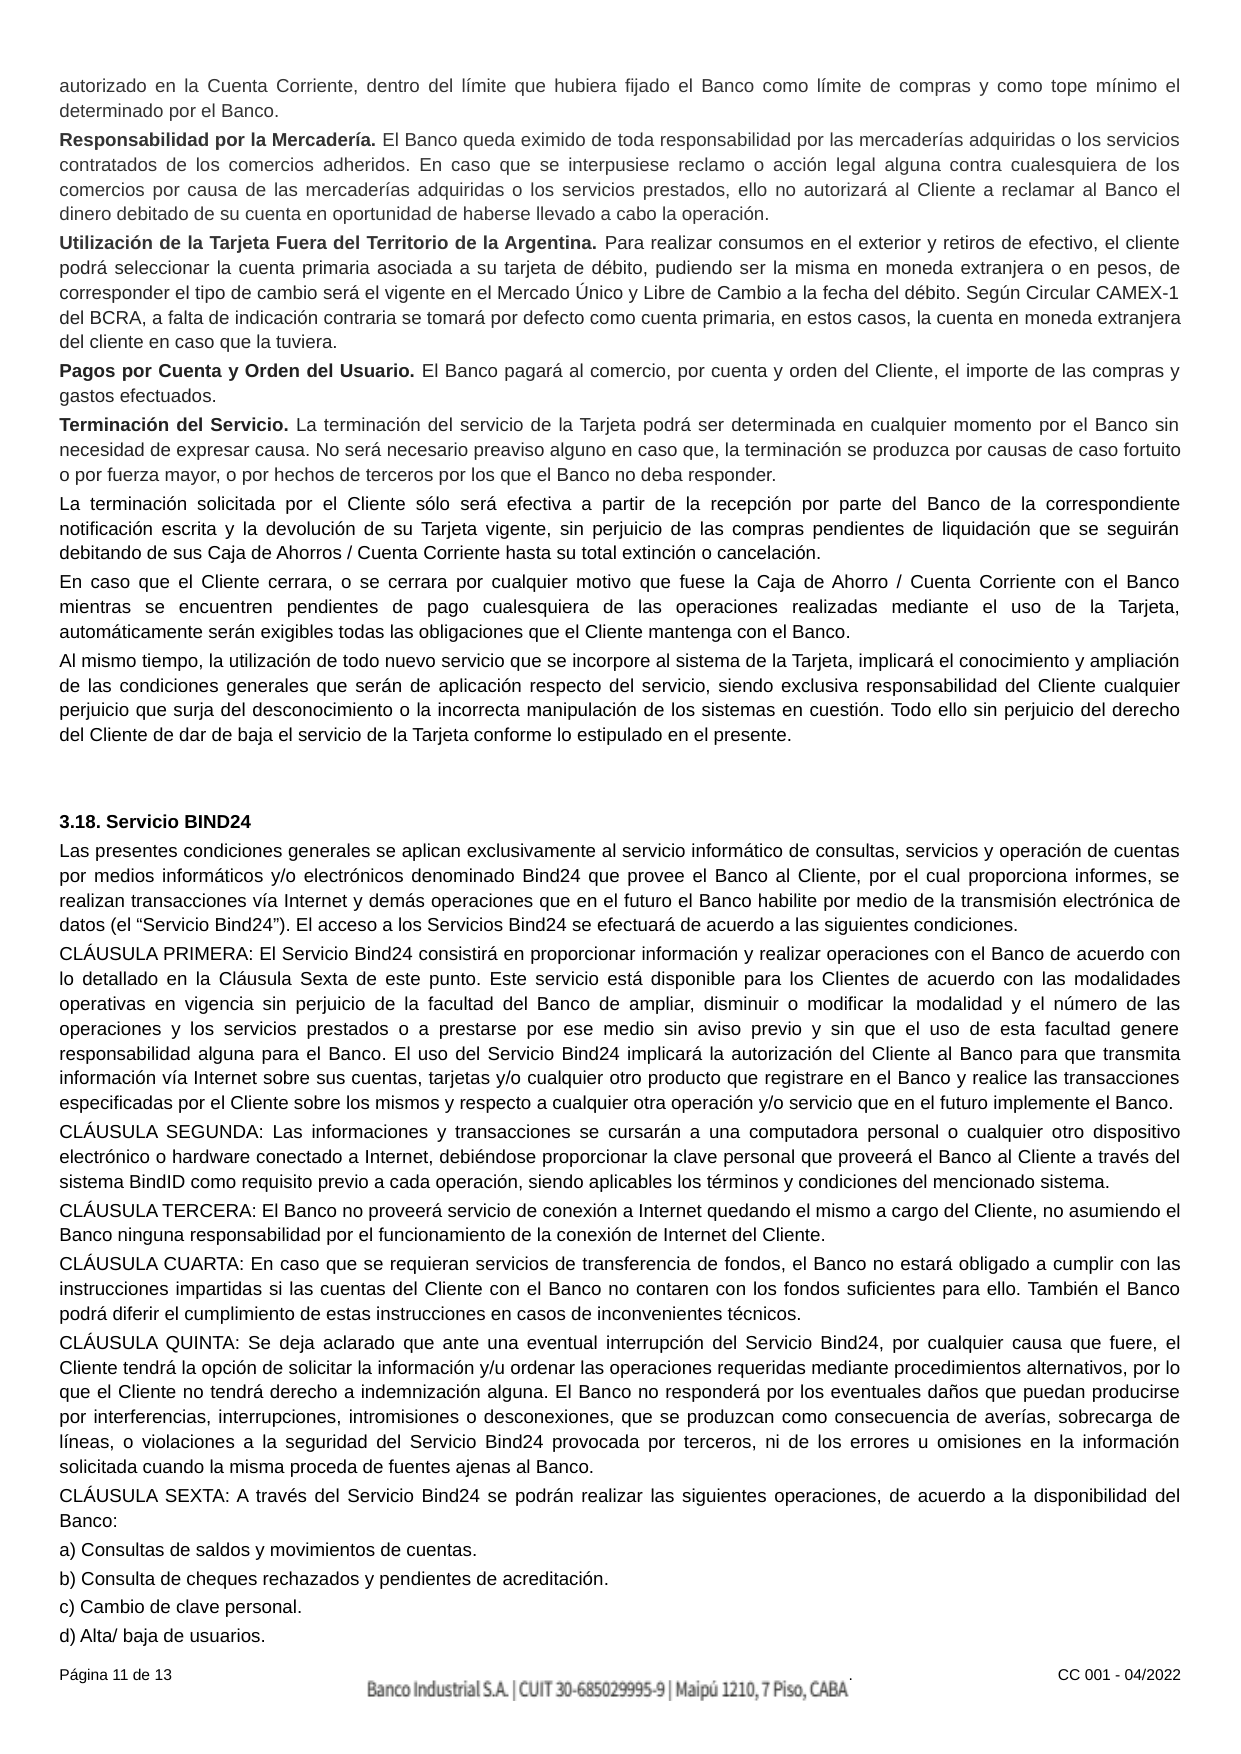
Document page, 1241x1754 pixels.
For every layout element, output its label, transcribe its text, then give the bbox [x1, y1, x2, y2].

text CLÁUSULA TERCERA: El Banco no proveerá servicio de conexión a Internet quedando el mismo a cargo del Cliente, no asumiendo el Banco ninguna responsabilidad por el funcionamiento de la conexión de Internet del Cliente. [59, 1199, 1181, 1246]
text b) Consulta de cheques rechazados y pendientes de acreditación. [59, 1567, 1181, 1589]
text En caso que el Cliente cerrara, o se cerrara por cualquier motivo que fuese la Caja de Ahorro / Cuenta Corriente con el Banco mientras se encuentren pendientes de pago cualesquiera de las operaciones realizadas mediante el uso de la Tarjeta, automáticamente serán exigibles todas las obligaciones que el Cliente mantenga con el Banco. [59, 571, 1181, 642]
text Responsabilidad por la Mercadería. El Banco queda eximido de toda responsabilidad por las mercaderías adquiridas o los servicios contratados de los comercios adheridos. En caso que se interpusiese reclamo o acción legal alguna contra cualesquiera de los comercios por causa de las mercaderías adquiridas o los servicios prestados, ello no autorizará al Cliente a reclamar al Banco el dinero debitado de su cuenta en oportunidad de haberse llevado a cabo la operación. [59, 129, 1181, 225]
text Las presentes condiciones generales se aplican exclusivamente al servicio informático de consultas, servicios y operación de cuentas por medios informáticos y/o electrónicos denominado Bind24 que provee el Banco al Cliente, por el cual proporciona informes, se realizan transacciones vía Internet y demás operaciones que en el futuro el Banco habilite por medio de la transmisión electrónica de datos (el “Servicio Bind24”). El acceso a los Servicios Bind24 se efectuará de acuerdo a las siguientes condiciones. [59, 840, 1181, 936]
text c) Cambio de clave personal. [59, 1596, 1181, 1618]
text CLÁUSULA SEXTA: A través del Servicio Bind24 se podrán realizar las siguientes operaciones, de acuerdo a la disponibilidad del Banco: [59, 1484, 1181, 1531]
text CLÁUSULA SEGUNDA: Las informaciones y transacciones se cursarán a una computadora personal o cualquier otro dispositivo electrónico o hardware conectado a Internet, debiéndose proporcionar la clave personal que proveerá el Banco al Cliente a través del sistema BindID como requisito previo a cada operación, siendo aplicables los términos y condiciones del mencionado sistema. [59, 1121, 1181, 1192]
text autorizado en la Cuenta Corriente, dentro del límite que hubiera fijado el Banco como límite de compras y como tope mínimo el determinado por el Banco. [59, 75, 1181, 121]
text CLÁUSULA QUINTA: Se deja aclarado que ante una eventual interrupción del Servicio Bind24, por cualquier causa que fuere, el Cliente tendrá la opción de solicitar la información y/u ordenar las operaciones requeridas mediante procedimientos alternativos, por lo que el Cliente no tendrá derecho a indemnización alguna. El Banco no responderá por los eventuales daños que puedan producirse por interferencias, interrupciones, intromisiones o desconexiones, que se produzcan como consecuencia de averías, sobrecarga de líneas, o violaciones a la seguridad del Servicio Bind24 provocada por terceros, ni de los errores u omisiones en la información solicitada cuando la misma proceda de fuentes ajenas al Banco. [59, 1332, 1181, 1477]
text Al mismo tiempo, la utilización de todo nuevo servicio que se incorpore al sistema de la Tarjeta, implicará el conocimiento y ampliación de las condiciones generales que serán de aplicación respecto del servicio, siendo exclusiva responsabilidad del Cliente cualquier perjuicio que surja del desconocimiento o la incorrecta manipulación de los sistemas en cuestión. Todo ello sin perjuicio del derecho del Cliente de dar de baja el servicio de la Tarjeta conforme lo estipulado en el presente. [59, 649, 1181, 746]
text Utilización de la Tarjeta Fuera del Territorio de la Argentina. Para realizar consumos en el exterior y retiros de efectivo, el cliente podrá seleccionar la cuenta primaria asociada a su tarjeta de débito, pudiendo ser la misma en moneda extranjera o en pesos, de corresponder el tipo de cambio será el vigente en el Mercado Único y Libre de Cambio a la fecha del débito. Según Circular CAMEX-1 del BCRA, a falta de indicación contraria se tomará por defecto como cuenta primaria, en estos casos, la cuenta en moneda extranjera del cliente en caso que la tuviera. [59, 232, 1181, 353]
text La terminación solicitada por el Cliente sólo será efectiva a partir de la recepción por parte del Banco de la correspondiente notificación escrita y la devolución de su Tarjeta vigente, sin perjuicio de las compras pendientes de liquidación que se seguirán debitando de sus Caja de Ahorros / Cuenta Corriente hasta su total extinción o cancelación. [59, 492, 1181, 564]
text a) Consultas de saldos y movimientos de cuentas. [59, 1538, 1181, 1560]
text CLÁUSULA PRIMERA: El Servicio Bind24 consistirá en proporcionar información y realizar operaciones con el Banco de acuerdo con lo detallado en la Cláusula Sexta de este punto. Este servicio está disponible para los Clientes de acuerdo con las modalidades operativas en vigencia sin perjuicio de la facultad del Banco de ampliar, disminuir o modificar la modalidad y el número de las operaciones y los servicios prestados o a prestarse por ese medio sin aviso previo y sin que el uso de esta facultad genere responsabilidad alguna para el Banco. El uso del Servicio Bind24 implicará la autorización del Cliente al Banco para que transmita información vía Internet sobre sus cuentas, tarjetas y/o cualquier otro producto que registrare en el Banco y realice las transacciones especificadas por el Cliente sobre los mismos y respecto a cualquier otra operación y/o servicio que en el futuro implemente el Banco. [59, 943, 1181, 1113]
text d) Alta/ baja de usuarios. [59, 1625, 1181, 1647]
text Terminación del Servicio. La terminación del servicio de la Tarjeta podrá ser determinada en cualquier momento por el Banco sin necesidad de expresar causa. No será necesario preaviso alguno en caso que, la terminación se produzca por causas de caso fortuito o por fuerza mayor, o por hechos de terceros por los que el Banco no deba responder. [59, 414, 1181, 485]
text CLÁUSULA CUARTA: En caso que se requieran servicios de transferencia de fondos, el Banco no estará obligado a cumplir con las instrucciones impartidas si las cuentas del Cliente con el Banco no contaren con los fondos suficientes para ello. También el Banco podrá diferir el cumplimiento de estas instrucciones en casos de inconvenientes técnicos. [59, 1253, 1181, 1324]
text Pagos por Cuenta y Orden del Usuario. El Banco pagará al comercio, por cuenta y orden del Cliente, el importe de las compras y gastos efectuados. [59, 360, 1181, 407]
text 3.18. Servicio BIND24 [59, 811, 1181, 832]
